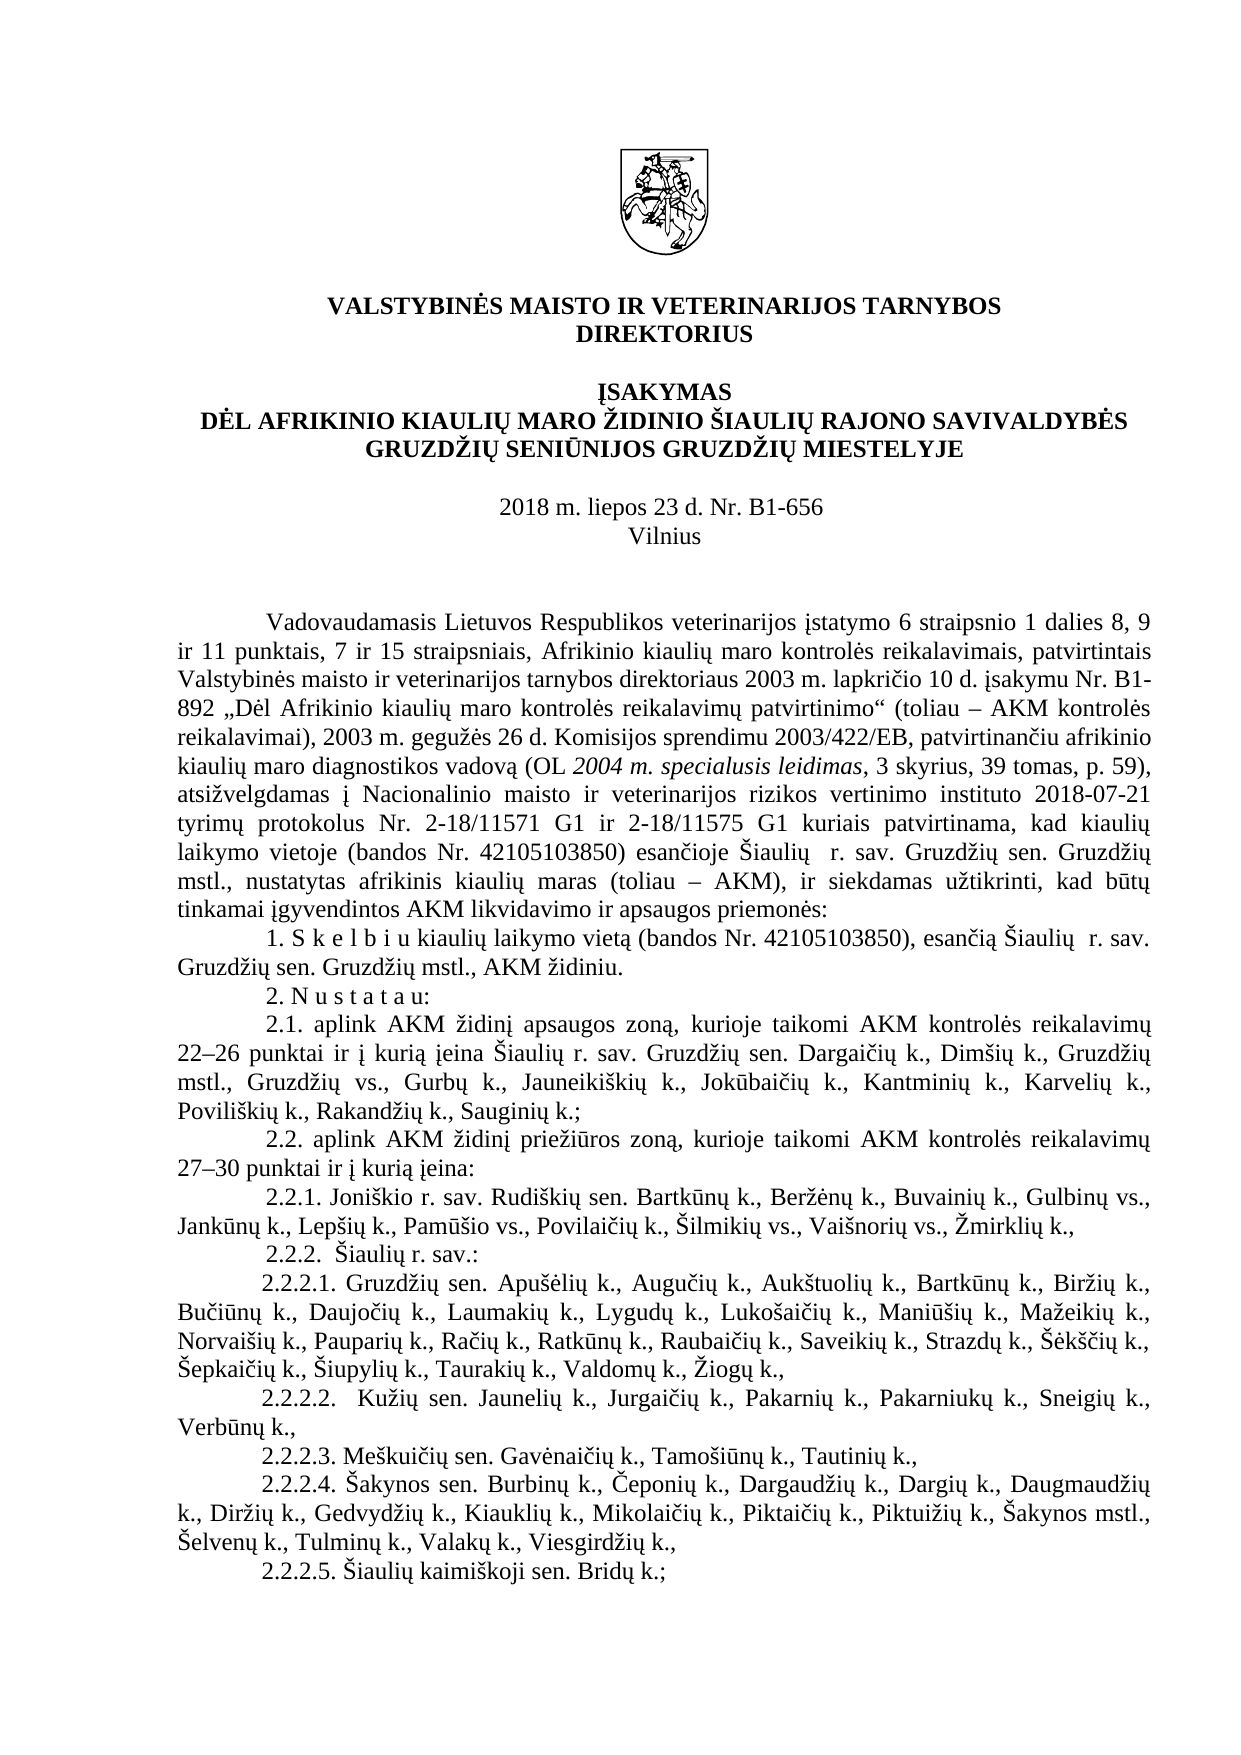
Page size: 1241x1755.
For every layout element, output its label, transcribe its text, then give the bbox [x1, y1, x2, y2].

text 2.2.2. Šiaulių r. sav.: [177, 1239, 1152, 1268]
text 2.2.1. Joniškio r. sav. Rudiškių sen. Bartkūnų k., Beržėnų k., Buvainių k., Gulbinų vs., Jankūnų k., Lepšių k., Pamūšio vs., Povilaičių k., Šilmikių vs., Vaišnorių vs., Žmirklių k., [177, 1182, 1152, 1239]
text Vadovaudamasis Lietuvos Respublikos veterinarijos įstatymo 6 straipsnio 1 dalies 8, 9 ir 11 punktais, 7 ir 15 straipsniais, Afrikinio kiaulių maro kontrolės reikalavimais, patvirtintais Valstybinės maisto ir veterinarijos tarnybos direktoriaus 2003 m. lapkričio 10 d. įsakymu Nr. B1-892 „Dėl Afrikinio kiaulių maro kontrolės reikalavimų patvirtinimo“ (toliau – AKM kontrolės reikalavimai), 2003 m. gegužės 26 d. Komisijos sprendimu 2003/422/EB, patvirtinančiu afrikinio kiaulių maro diagnostikos vadovą (OL 2004 m. specialusis leidimas, 3 skyrius, 39 tomas, p. 59), atsižvelgdamas į Nacionalinio maisto ir veterinarijos rizikos vertinimo instituto 2018-07-21 tyrimų protokolus Nr. 2-18/11571 G1 ir 2-18/11575 G1 kuriais patvirtinama, kad kiaulių laikymo vietoje (bandos Nr. 42105103850) esančioje Šiaulių r. sav. Gruzdžių sen. Gruzdžių mstl., nustatytas afrikinis kiaulių maras (toliau – AKM), ir siekdamas užtikrinti, kad būtų tinkamai įgyvendintos AKM likvidavimo ir apsaugos priemonės: [177, 607, 1152, 923]
text 2.2.2.5. Šiaulių kaimiškoji sen. Bridų k.; [177, 1556, 1152, 1584]
text 2.1. aplink AKM židinį apsaugos zoną, kurioje taikomi AKM kontrolės reikalavimų 22–26 punktai ir į kurią įeina Šiaulių r. sav. Gruzdžių sen. Dargaičių k., Dimšių k., Gruzdžių mstl., Gruzdžių vs., Gurbų k., Jauneikiškių k., Jokūbaičių k., Kantminių k., Karvelių k., Poviliškių k., Rakandžių k., Sauginių k.; [177, 1009, 1152, 1124]
text Vilnius [177, 521, 1152, 549]
text 2. N u s t a t a u: [177, 981, 1152, 1009]
text 2.2.2.4. Šakynos sen. Burbinų k., Čeponių k., Dargaudžių k., Dargių k., Daugmaudžių k., Diržių k., Gedvydžių k., Kiauklių k., Mikolaičių k., Piktaičių k., Piktuižių k., Šakynos mstl., Šelvenų k., Tulminų k., Valakų k., Viesgirdžių k., [177, 1469, 1152, 1556]
text DIREKTORIUS [177, 319, 1152, 348]
text 1. S k e l b i u kiaulių laikymo vietą (bandos Nr. 42105103850), esančią Šiaulių r. sav. Gruzdžių sen. Gruzdžių mstl., AKM židiniu. [177, 923, 1152, 981]
text 2.2.2.3. Meškuičių sen. Gavėnaičių k., Tamošiūnų k., Tautinių k., [177, 1441, 1152, 1469]
text 2.2. aplink AKM židinį priežiūros zoną, kurioje taikomi AKM kontrolės reikalavimų 27–30 punktai ir į kurią įeina: [177, 1124, 1152, 1182]
text VALSTYBINĖS MAISTO IR VETERINARIJOS TARNYBOS [177, 291, 1152, 319]
text DĖL AFRIKINIO KIAULIŲ MARO ŽIDINIO ŠIAULIŲ RAJONO SAVIVALDYBĖS GRUZDŽIŲ SENIŪNIJOS GRUZDŽIŲ MIESTELYJE [177, 406, 1152, 463]
text 2018 m. liepos 23 d. Nr. B1-656 [177, 492, 1152, 521]
text 2.2.2.1. Gruzdžių sen. Apušėlių k., Augučių k., Aukštuolių k., Bartkūnų k., Biržių k., Bučiūnų k., Daujočių k., Laumakių k., Lygudų k., Lukošaičių k., Maniūšių k., Mažeikių k., Norvaišių k., Pauparių k., Račių k., Ratkūnų k., Raubaičių k., Saveikių k., Strazdų k., Šėkščių k., Šepkaičių k., Šiupylių k., Taurakių k., Valdomų k., Žiogų k., [177, 1268, 1152, 1383]
text 2.2.2.2. Kužių sen. Jaunelių k., Jurgaičių k., Pakarnių k., Pakarniukų k., Sneigių k., Verbūnų k., [177, 1383, 1152, 1441]
text ĮSAKYMAS [177, 377, 1152, 406]
